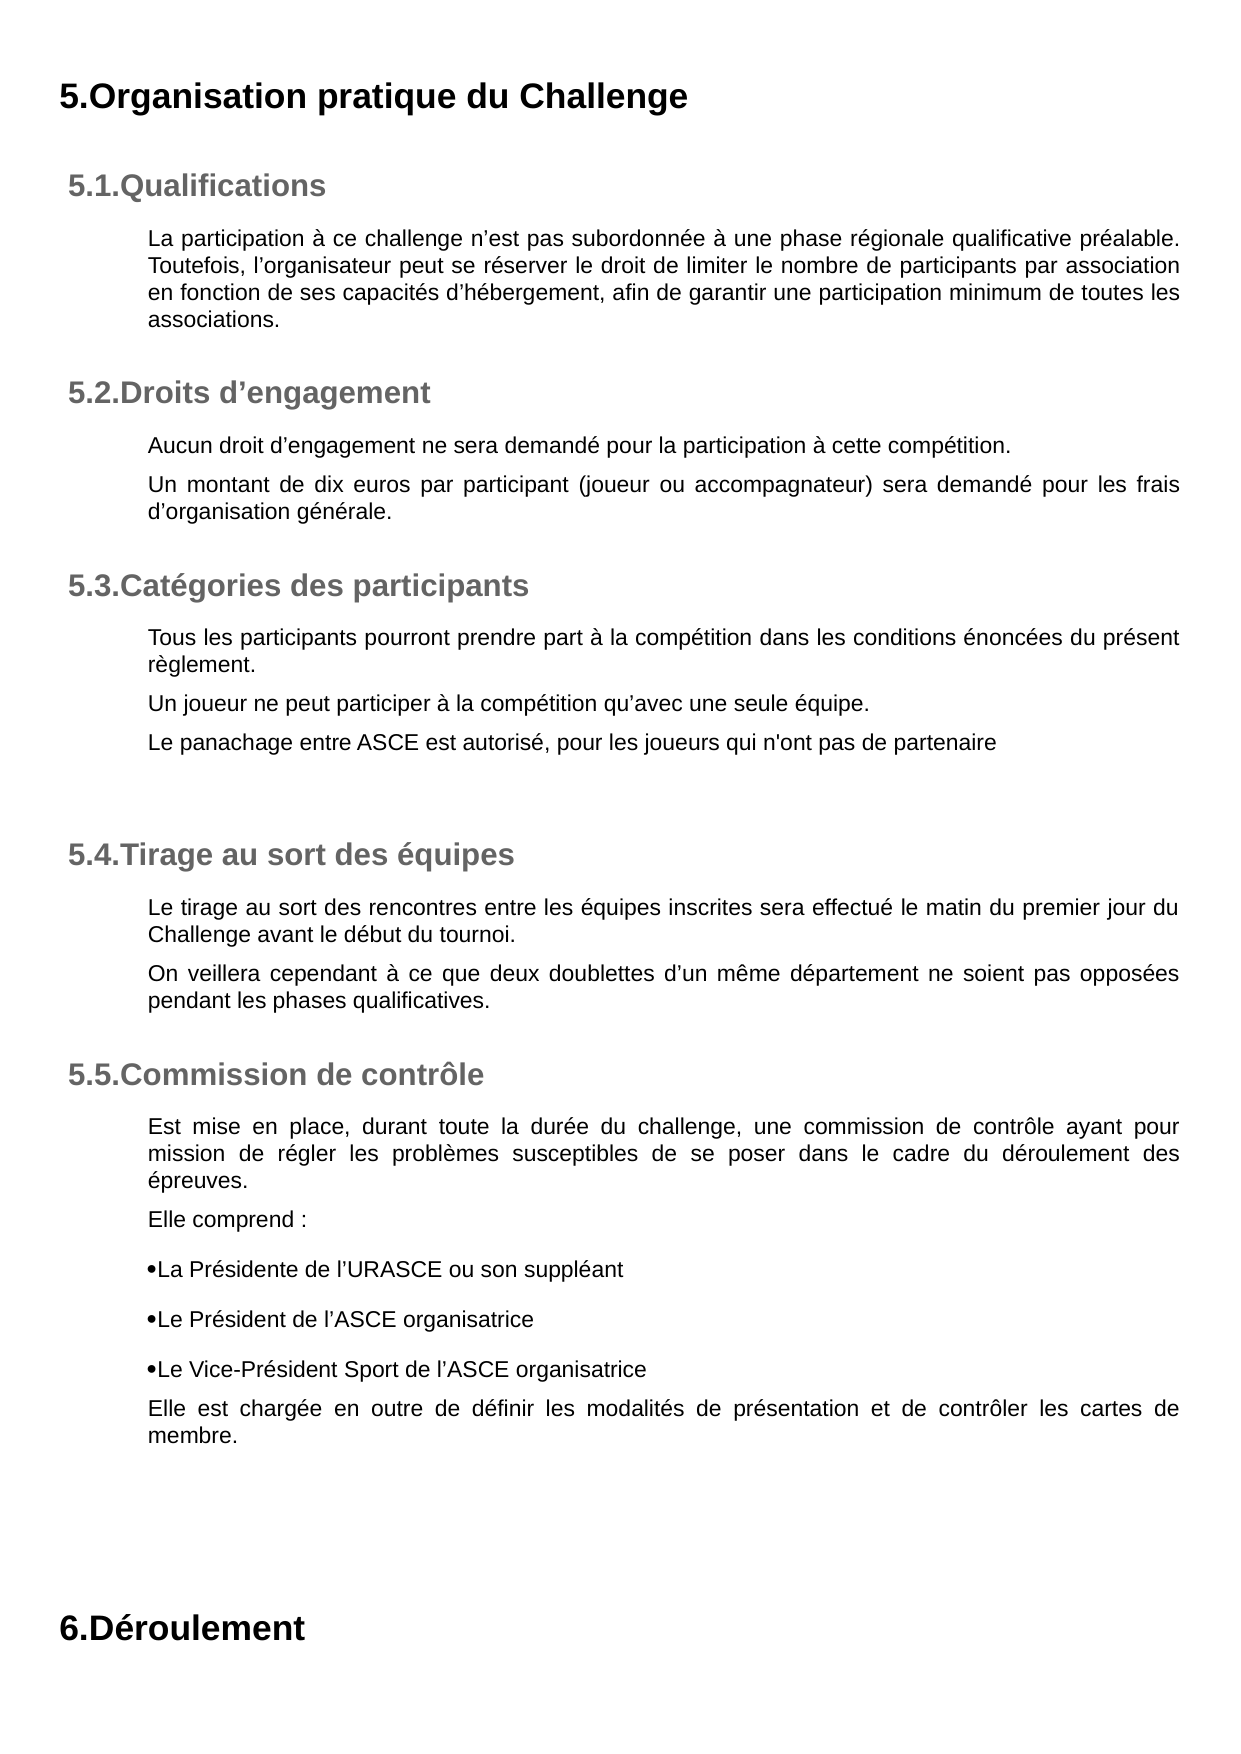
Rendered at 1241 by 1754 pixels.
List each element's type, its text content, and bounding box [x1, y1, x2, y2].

text Aucun droit d’engagement ne sera demandé pour la participation à cette compétition. [148, 432, 1181, 459]
text Un montant de dix euros par participant (joueur ou accompagnateur) sera demandé pour les frais d’organisation générale. [148, 471, 1181, 525]
subtitle Commission de contrôle [59, 1056, 1181, 1091]
text Est mise en place, durant toute la durée du challenge, une commission de contrôle ayant pour mission de régler les problèmes susceptibles de se poser dans le cadre du déroulement des épreuves. [148, 1113, 1181, 1194]
list Le Président de l’ASCE organisatrice [59, 1306, 1181, 1333]
subtitle Organisation pratique du Challenge [59, 75, 1181, 116]
subtitle Droits d’engagement [59, 374, 1181, 410]
text Tous les participants pourront prendre part à la compétition dans les conditions énoncées du présent règlement. [148, 624, 1181, 678]
text Elle est chargée en outre de définir les modalités de présentation et de contrôler les cartes de membre. [148, 1394, 1181, 1448]
text La participation à ce challenge n’est pas subordonnée à une phase régionale qualificative préalable. Toutefois, l’organisateur peut se réserver le droit de limiter le nombre de participants par association en fonction de ses capacités d’hébergement, afin de garantir une participation minimum de toutes les associations. [148, 224, 1181, 333]
text Le panachage entre ASCE est autorisé, pour les joueurs qui n'ont pas de partenaire [148, 728, 1181, 756]
text Le tirage au sort des rencontres entre les équipes inscrites sera effectué le matin du premier jour du Challenge avant le début du tournoi. [148, 893, 1181, 948]
text Un joueur ne peut participer à la compétition qu’avec une seule équipe. [148, 690, 1181, 717]
subtitle Catégories des participants [59, 567, 1181, 602]
list Le Vice-Président Sport de l’ASCE organisatrice [59, 1356, 1181, 1382]
list La Présidente de l’URASCE ou son suppléant [59, 1256, 1181, 1283]
text Elle comprend : [148, 1206, 1181, 1233]
subtitle Déroulement [59, 1607, 1181, 1648]
subtitle Tirage au sort des équipes [59, 836, 1181, 872]
subtitle Qualifications [59, 167, 1181, 203]
text On veillera cependant à ce que deux doublettes d’un même département ne soient pas opposées pendant les phases qualificatives. [148, 959, 1181, 1014]
